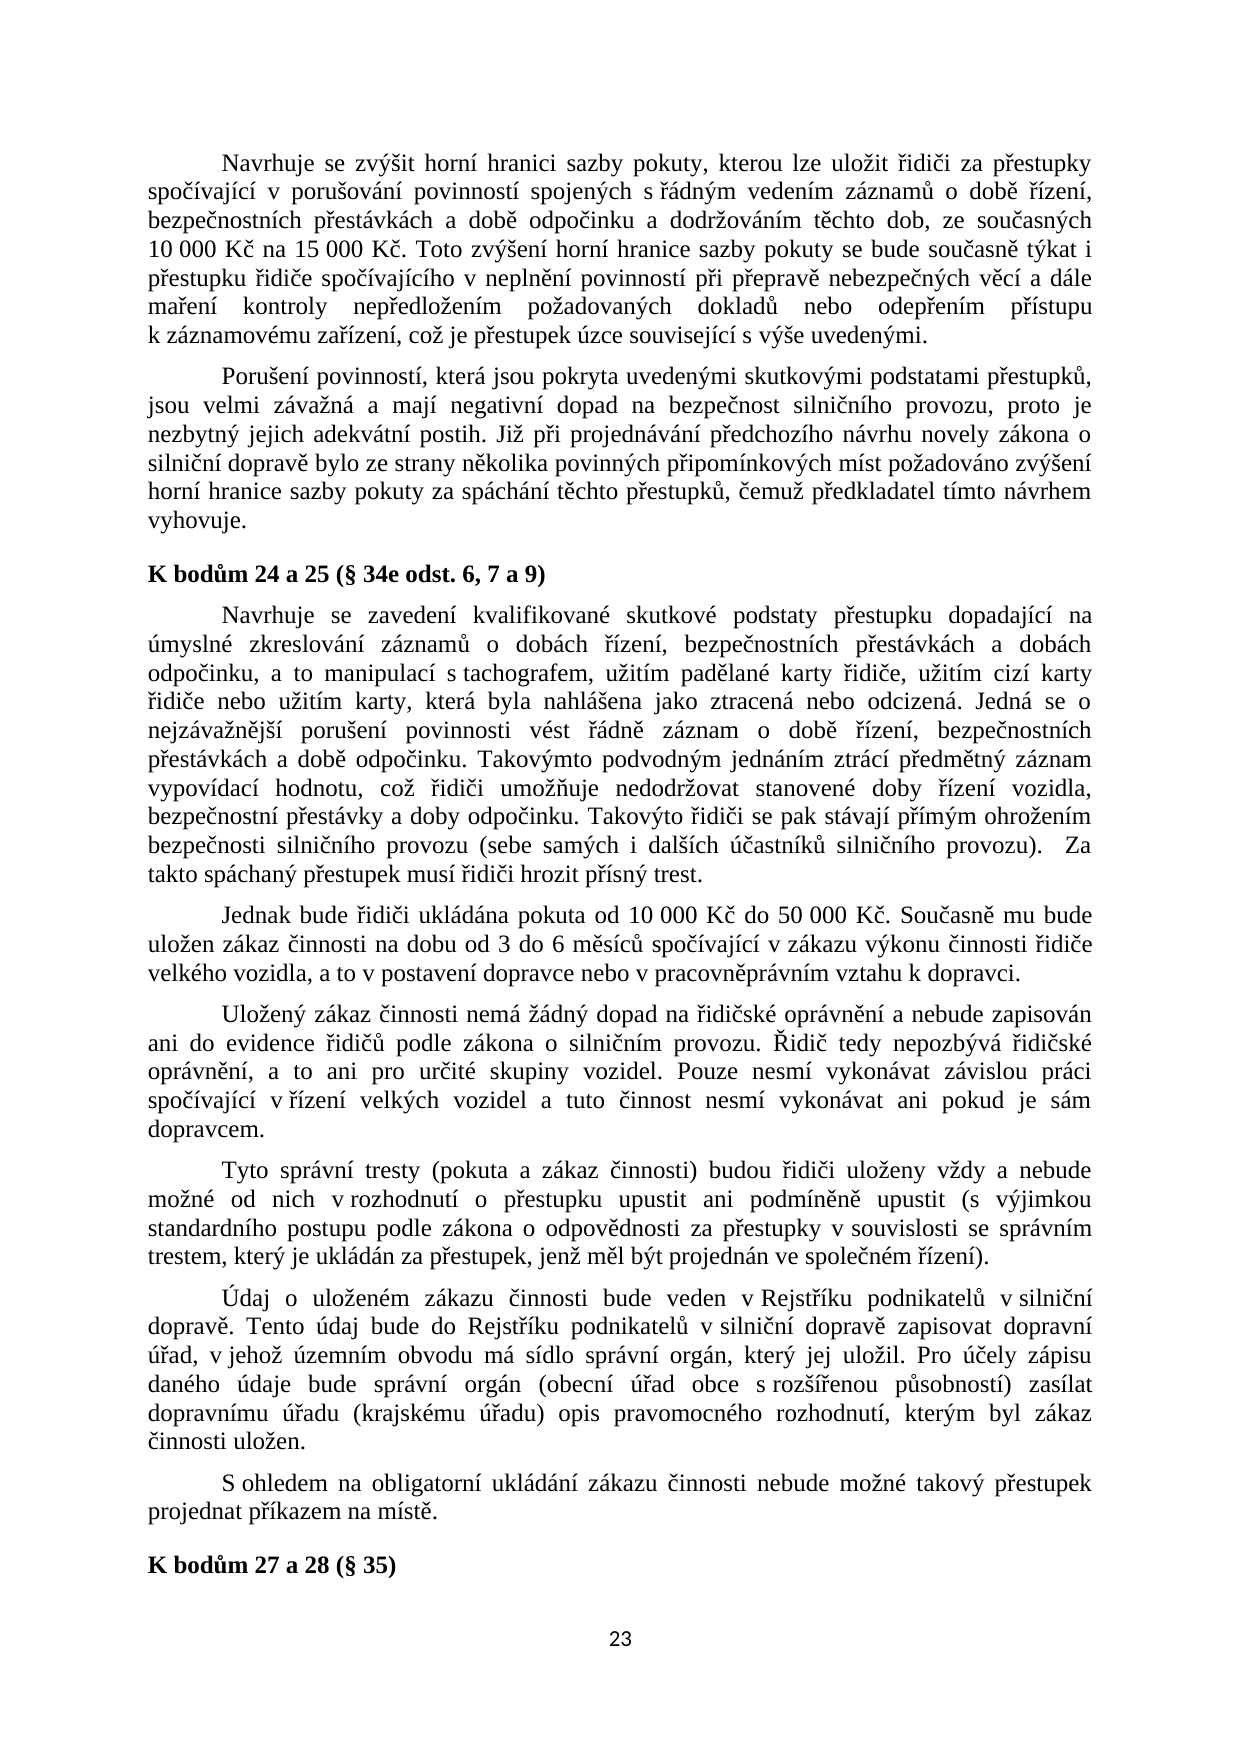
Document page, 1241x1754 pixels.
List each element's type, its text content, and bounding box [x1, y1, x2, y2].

text Navrhuje se zavedení kvalifikované skutkové podstaty přestupku dopadající na úmyslné zkreslování záznamů o dobách řízení, bezpečnostních přestávkách a dobách odpočinku, a to manipulací s tachografem, užitím padělané karty řidiče, užitím cizí karty řidiče nebo užitím karty, která byla nahlášena jako ztracená nebo odcizená. Jedná se o nejzávažnější porušení povinnosti vést řádně záznam o době řízení, bezpečnostních přestávkách a době odpočinku. Takovýmto podvodným jednáním ztrácí předmětný záznam vypovídací hodnotu, což řidiči umožňuje nedodržovat stanovené doby řízení vozidla, bezpečnostní přestávky a doby odpočinku. Takovýto řidiči se pak stávají přímým ohrožením bezpečnosti silničního provozu (sebe samých i dalších účastníků silničního provozu). Za takto spáchaný přestupek musí řidiči hrozit přísný trest. [148, 600, 1093, 888]
text Jednak bude řidiči ukládána pokuta od 10 000 Kč do 50 000 Kč. Současně mu bude uložen zákaz činnosti na dobu od 3 do 6 měsíců spočívající v zákazu výkonu činnosti řidiče velkého vozidla, a to v postavení dopravce nebo v pracovněprávním vztahu k dopravci. [148, 900, 1093, 986]
text S ohledem na obligatorní ukládání zákazu činnosti nebude možné takový přestupek projednat příkazem na místě. [148, 1468, 1093, 1525]
text K bodům 27 a 28 (§ 35) [148, 1550, 1093, 1579]
text Porušení povinností, která jsou pokryta uvedenými skutkovými podstatami přestupků, jsou velmi závažná a mají negativní dopad na bezpečnost silničního provozu, proto je nezbytný jejich adekvátní postih. Již při projednávání předchozího návrhu novely zákona o silniční dopravě bylo ze strany několika povinných připomínkových míst požadováno zvýšení horní hranice sazby pokuty za spáchání těchto přestupků, čemuž předkladatel tímto návrhem vyhovuje. [148, 361, 1093, 534]
text Údaj o uloženém zákazu činnosti bude veden v Rejstříku podnikatelů v silniční dopravě. Tento údaj bude do Rejstříku podnikatelů v silniční dopravě zapisovat dopravní úřad, v jehož územním obvodu má sídlo správní orgán, který jej uložil. Pro účely zápisu daného údaje bude správní orgán (obecní úřad obce s rozšířenou působností) zasílat dopravnímu úřadu (krajskému úřadu) opis pravomocného rozhodnutí, kterým byl zákaz činnosti uložen. [148, 1283, 1093, 1455]
text Tyto správní tresty (pokuta a zákaz činnosti) budou řidiči uloženy vždy a nebude možné od nich v rozhodnutí o přestupku upustit ani podmíněně upustit (s výjimkou standardního postupu podle zákona o odpovědnosti za přestupky v souvislosti se správním trestem, který je ukládán za přestupek, jenž měl být projednán ve společném řízení). [148, 1155, 1093, 1270]
text K bodům 24 a 25 (§ 34e odst. 6, 7 a 9) [148, 559, 1093, 588]
text Navrhuje se zvýšit horní hranici sazby pokuty, kterou lze uložit řidiči za přestupky spočívající v porušování povinností spojených s řádným vedením záznamů o době řízení, bezpečnostních přestávkách a době odpočinku a dodržováním těchto dob, ze současných 10 000 Kč na 15 000 Kč. Toto zvýšení horní hranice sazby pokuty se bude současně týkat i přestupku řidiče spočívajícího v neplnění povinností při přepravě nebezpečných věcí a dále maření kontroly nepředložením požadovaných dokladů nebo odepřením přístupu k záznamovému zařízení, což je přestupek úzce související s výše uvedenými. [148, 148, 1093, 349]
text Uložený zákaz činnosti nemá žádný dopad na řidičské oprávnění a nebude zapisován ani do evidence řidičů podle zákona o silničním provozu. Řidič tedy nepozbývá řidičské oprávnění, a to ani pro určité skupiny vozidel. Pouze nesmí vykonávat závislou práci spočívající v řízení velkých vozidel a tuto činnost nesmí vykonávat ani pokud je sám dopravcem. [148, 999, 1093, 1143]
